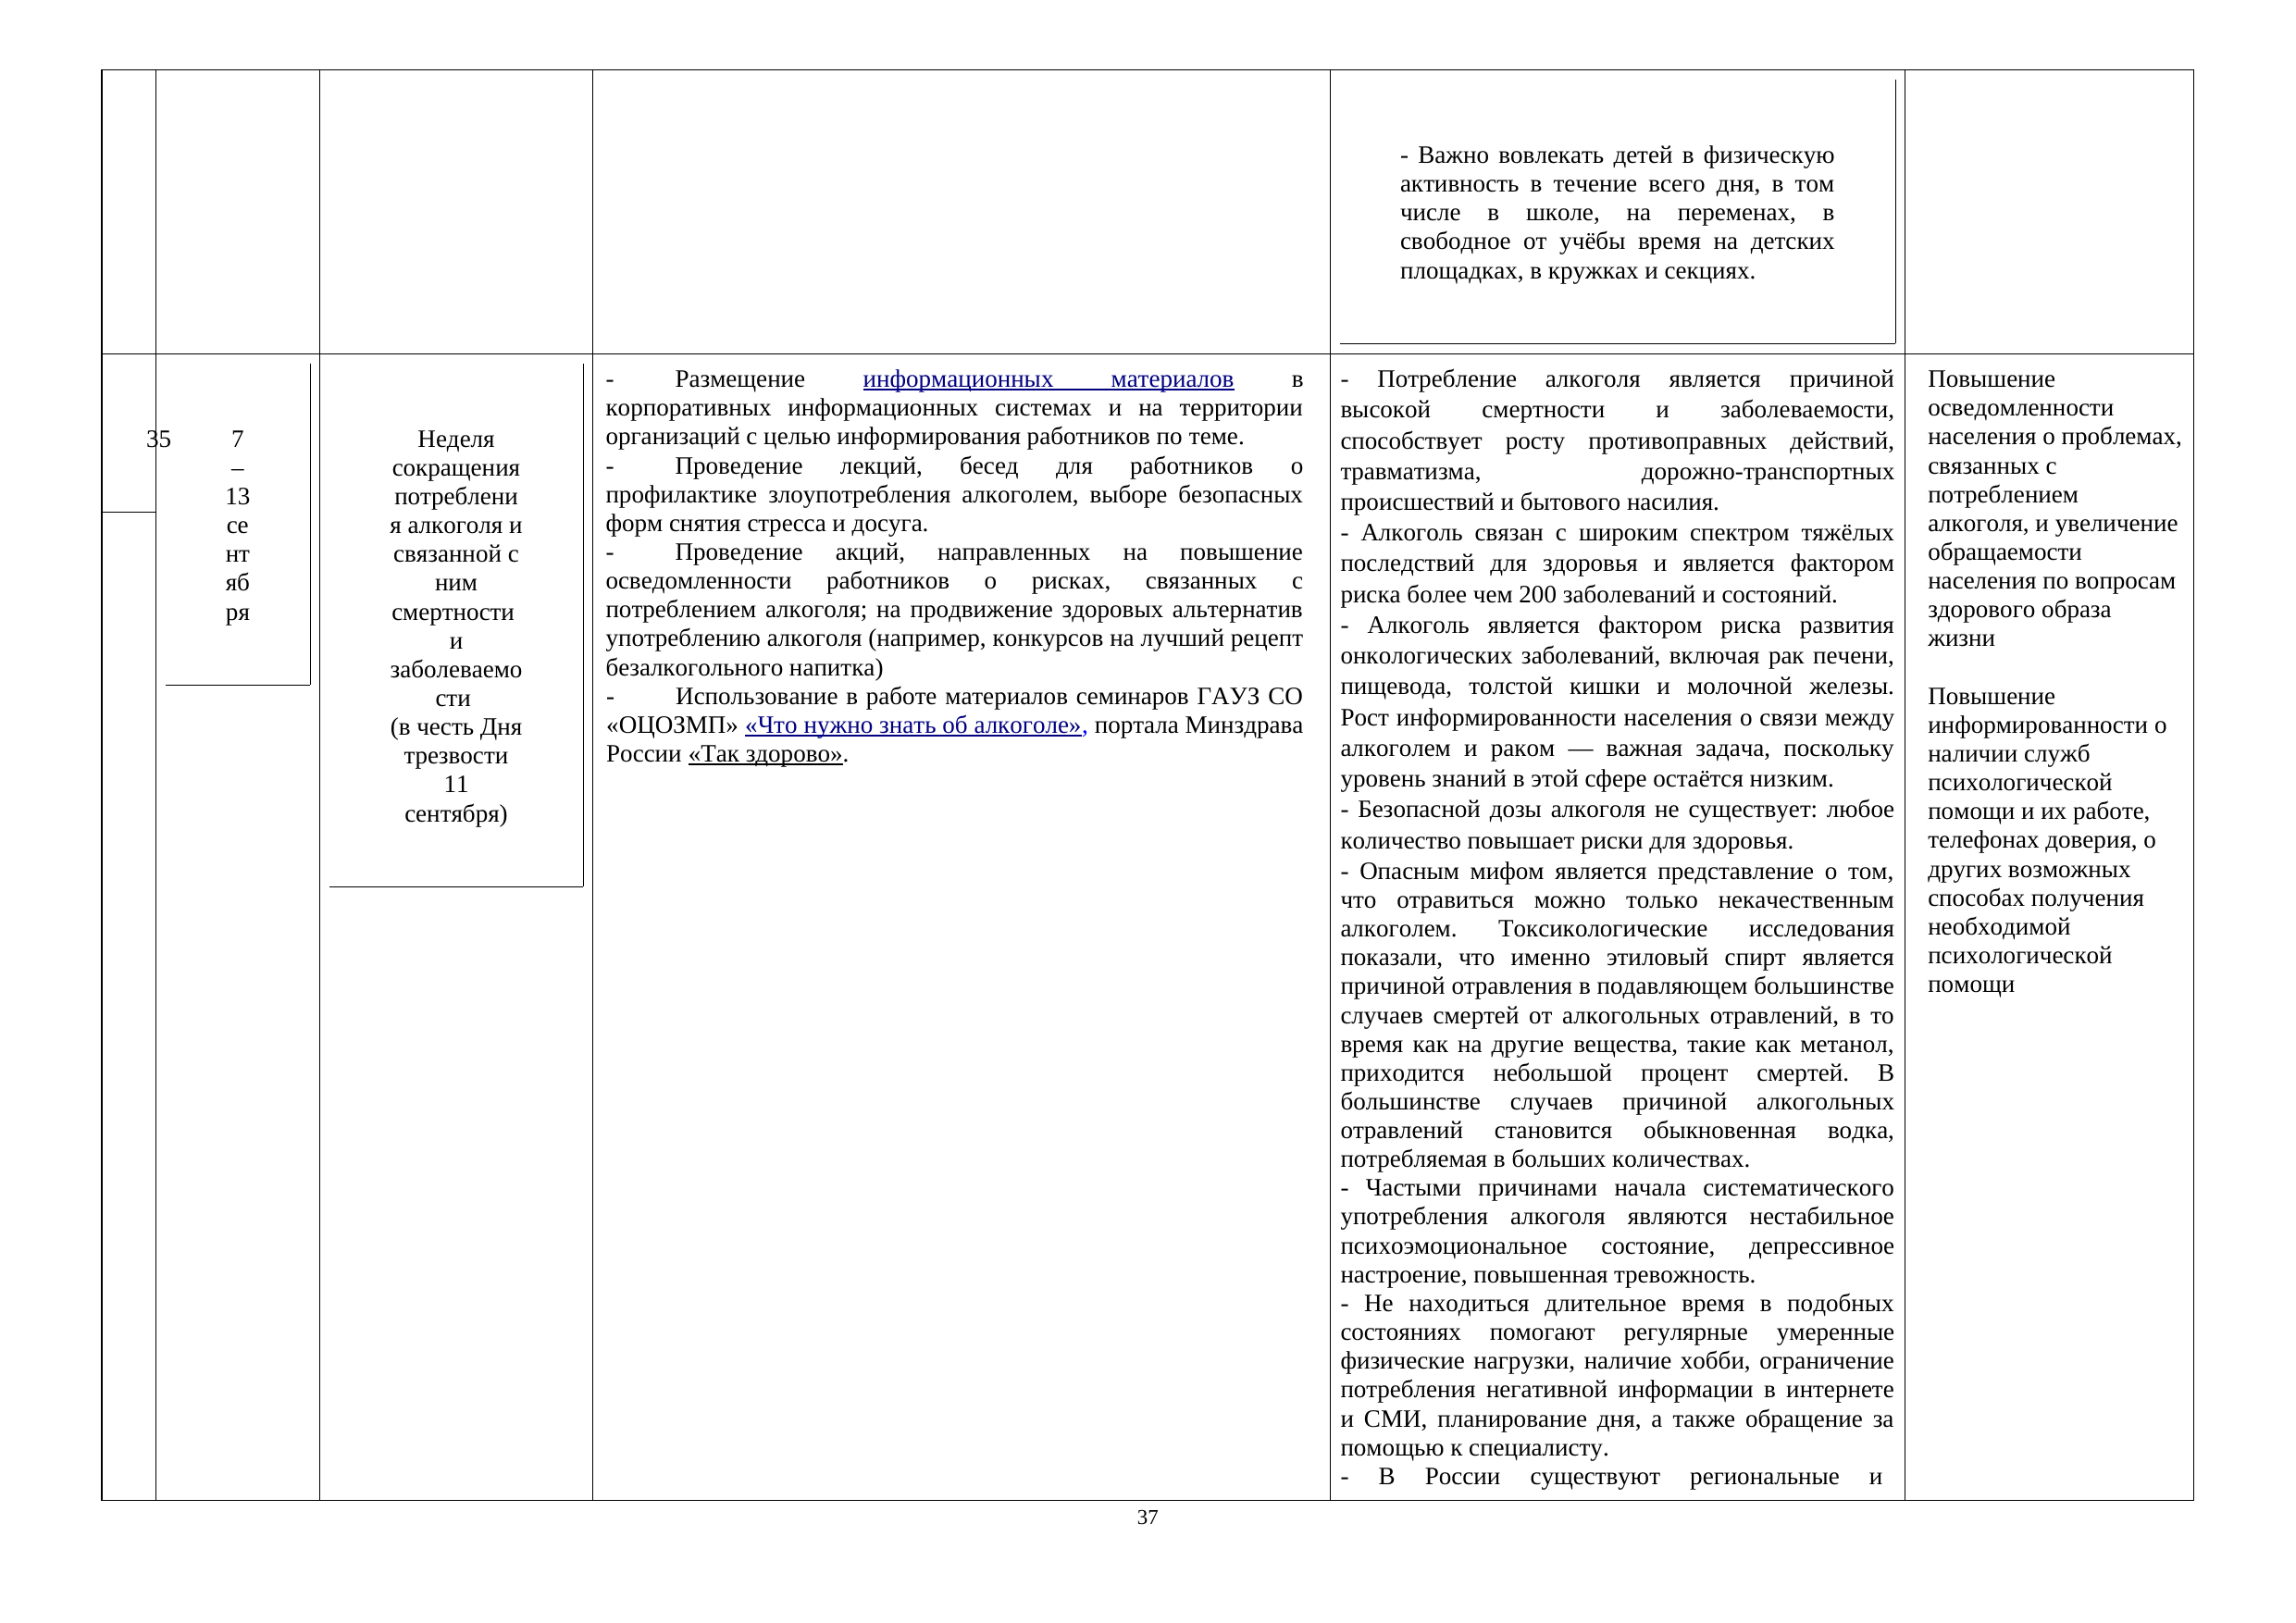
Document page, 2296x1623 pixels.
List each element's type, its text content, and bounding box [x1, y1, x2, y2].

table_cell 35 [103, 513, 155, 1500]
table_cell [1905, 70, 2193, 353]
table_cell - Потребление алкоголя является причиной высокой смертности и заболеваемости, способствует росту противоправных действий, травматизма, дорожно-транспортных происшествий и бытового насилия. - Алкоголь связан с широким спектром тяжёлых последствий для здоровья и является фактором риска более чем 200 заболеваний и состояний. - Алкоголь является фактором риска развития онкологических заболеваний, включая рак печени, пищевода, толстой кишки и молочной железы. Рост информированности населения о связи между алкоголем и раком — важная задача, поскольку уровень знаний в этой сфере остаётся низким. - Безопасной дозы алкоголя не существует: любое количество повышает риски для здоровья. - Опасным мифом является представление о том, что отравиться можно только некачественным алкоголем. Токсикологические исследования показали, что именно этиловый спирт является причиной отравления в подавляющем большинстве случаев смертей от алкогольных отравлений, в то время как на другие вещества, такие как метанол, приходится небольшой процент смертей. В большинстве случаев причиной алкогольных отравлений становится обыкновенная водка, потребляемая в больших количествах. - Частыми причинами начала систематического употребления алкоголя являются нестабильное психоэмоциональное состояние, депрессивное настроение, повышенная тревожность. - Не находиться длительное время в подобных состояниях помогают регулярные умеренные физические нагрузки, наличие хобби, ограничение потребления негативной информации в интернете и СМИ, планирование дня, а также обращение за помощью к специалисту. - В России существуют региональные и [1331, 354, 1905, 1500]
table_cell 31 августа – 6 сентября [156, 70, 319, 353]
table_cell - Размещение информационных материалов в корпоративных информационных системах и на территории организаций с целью информирования работников по теме. - Проведение лекций, бесед для работников о профилактике злоупотребления алкоголем, выборе безопасных форм снятия стресса и досуга. - Проведение акций, направленных на повышение осведомленности работников о рисках, связанных с потреблением алкоголя; на продвижение здоровых альтернатив употреблению алкоголя (например, конкурсов на лучший рецепт безалкогольного напитка) - Использование в работе материалов семинаров ГАУЗ СО «ОЦОЗМП» «Что нужно знать об алкоголе», портала Минздрава России «Так здорово». [593, 354, 1330, 1500]
table_cell - Важно вовлекать детей в физическую активность в течение всего дня, в том числе в школе, на переменах, в свободное от учёбы время на детских площадках, в кружках и секциях. [1331, 70, 1905, 353]
table_cell Повышение осведомленности населения о проблемах, связанных с потреблением алкоголя, и увеличение обращаемости населения по вопросам здорового образа жизни Повышение информированности о наличии служб психологической помощи и их работе, телефонах доверия, о других возможных способах получения необходимой психологической помощи [1905, 354, 2193, 1500]
table_cell 7 – 13 сентября [156, 354, 319, 1500]
table_cell [593, 70, 1330, 353]
table_cell [320, 70, 592, 353]
table_cell Неделя сокращения потребления алкоголя и связанной с ним смертности и заболеваемости (в честь Дня трезвости 11 сентября) [320, 354, 592, 1500]
table_cell 35 [103, 354, 155, 512]
table_cell 34 [103, 70, 155, 353]
